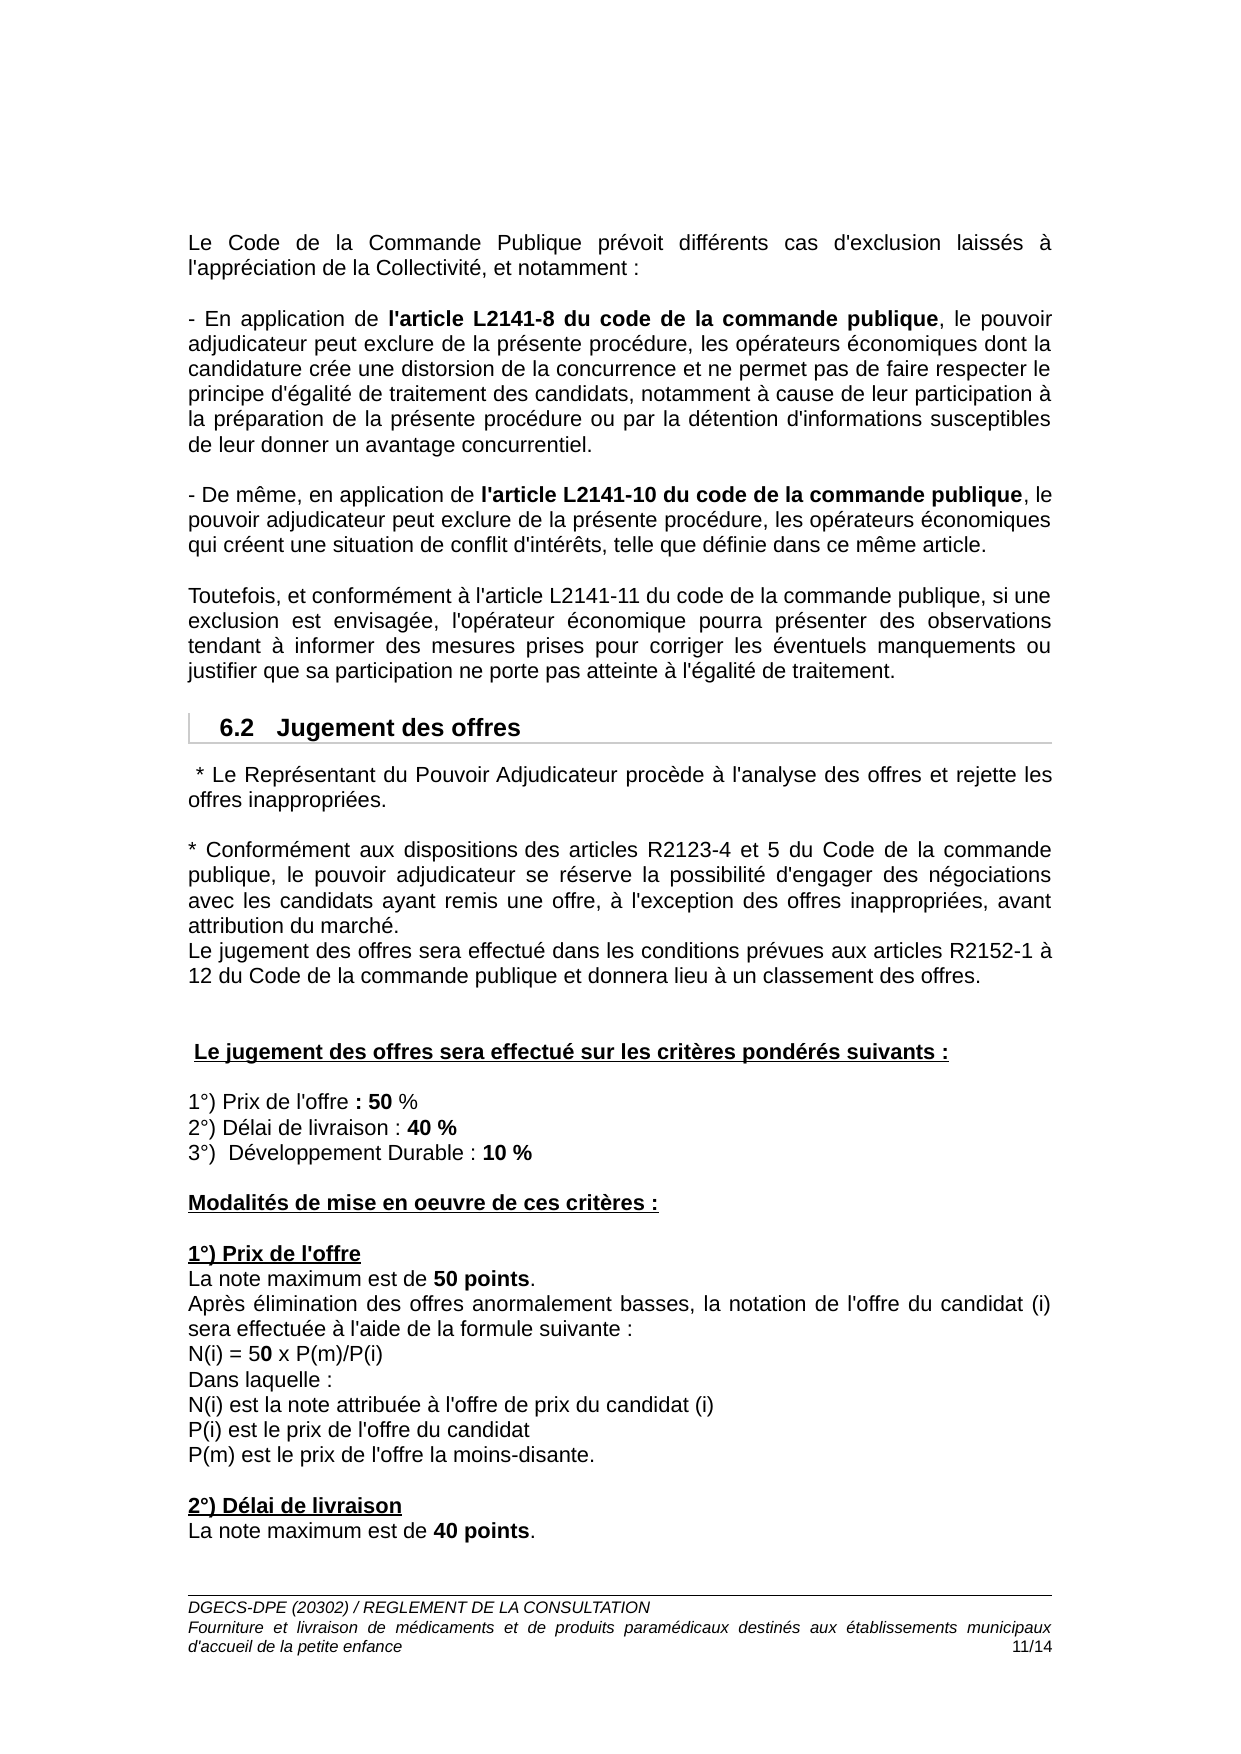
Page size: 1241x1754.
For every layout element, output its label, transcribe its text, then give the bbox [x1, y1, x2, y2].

text Toutefois, et conformément à l'article L2141-11 du code de la commande publique, si une exclusion est envisagée, l'opérateur économique pourra présenter des observations tendant à informer des mesures prises pour corriger les éventuels manquements ou justifier que sa participation ne porte pas atteinte à l'égalité de traitement. [188, 583, 1052, 683]
subtitle Jugement des offres [190, 713, 1052, 742]
text 2°) Délai de livraison : 40 % [188, 1114, 1052, 1140]
text Le Code de la Commande Publique prévoit différents cas d'exclusion laissés à l'appréciation de la Collectivité, et notamment : [188, 230, 1052, 280]
text 2°) Délai de livraison [188, 1493, 1052, 1518]
text Après élimination des offres anormalement basses, la notation de l'offre du candidat (i) sera effectuée à l'aide de la formule suivante : [188, 1291, 1052, 1341]
text 1°) Prix de l'offre [188, 1241, 1052, 1266]
text Le jugement des offres sera effectué sur les critères pondérés suivants : [188, 1039, 1052, 1064]
text 3°) Développement Durable : 10 % [188, 1140, 1052, 1165]
text P(i) est le prix de l'offre du candidat [188, 1417, 1052, 1442]
text * Conformément aux dispositions des articles R2123-4 et 5 du Code de la commande publique, le pouvoir adjudicateur se réserve la possibilité d'engager des négociations avec les candidats ayant remis une offre, à l'exception des offres inappropriées, avant attribution du marché. [188, 837, 1052, 938]
text Dans laquelle : [188, 1367, 1052, 1392]
text La note maximum est de 40 points. [188, 1518, 1052, 1543]
text La note maximum est de 50 points. [188, 1266, 1052, 1291]
text 1°) Prix de l'offre : 50 % [188, 1089, 1052, 1114]
text N(i) est la note attribuée à l'offre de prix du candidat (i) [188, 1392, 1052, 1417]
text - En application de l'article L2141-8 du code de la commande publique, le pouvoir adjudicateur peut exclure de la présente procédure, les opérateurs économiques dont la candidature crée une distorsion de la concurrence et ne permet pas de faire respecter le principe d'égalité de traitement des candidats, notamment à cause de leur participation à la préparation de la présente procédure ou par la détention d'informations susceptibles de leur donner un avantage concurrentiel. [188, 305, 1052, 457]
text * Le Représentant du Pouvoir Adjudicateur procède à l'analyse des offres et rejette les offres inappropriées. [188, 762, 1052, 812]
text - De même, en application de l'article L2141-10 du code de la commande publique, le pouvoir adjudicateur peut exclure de la présente procédure, les opérateurs économiques qui créent une situation de conflit d'intérêts, telle que définie dans ce même article. [188, 482, 1052, 557]
text N(i) = 50 x P(m)/P(i) [188, 1341, 1052, 1367]
text Le jugement des offres sera effectué dans les conditions prévues aux articles R2152-1 à 12 du Code de la commande publique et donnera lieu à un classement des offres. [188, 938, 1052, 988]
text P(m) est le prix de l'offre la moins-disante. [188, 1442, 1052, 1467]
text Modalités de mise en oeuvre de ces critères : [188, 1190, 1052, 1215]
